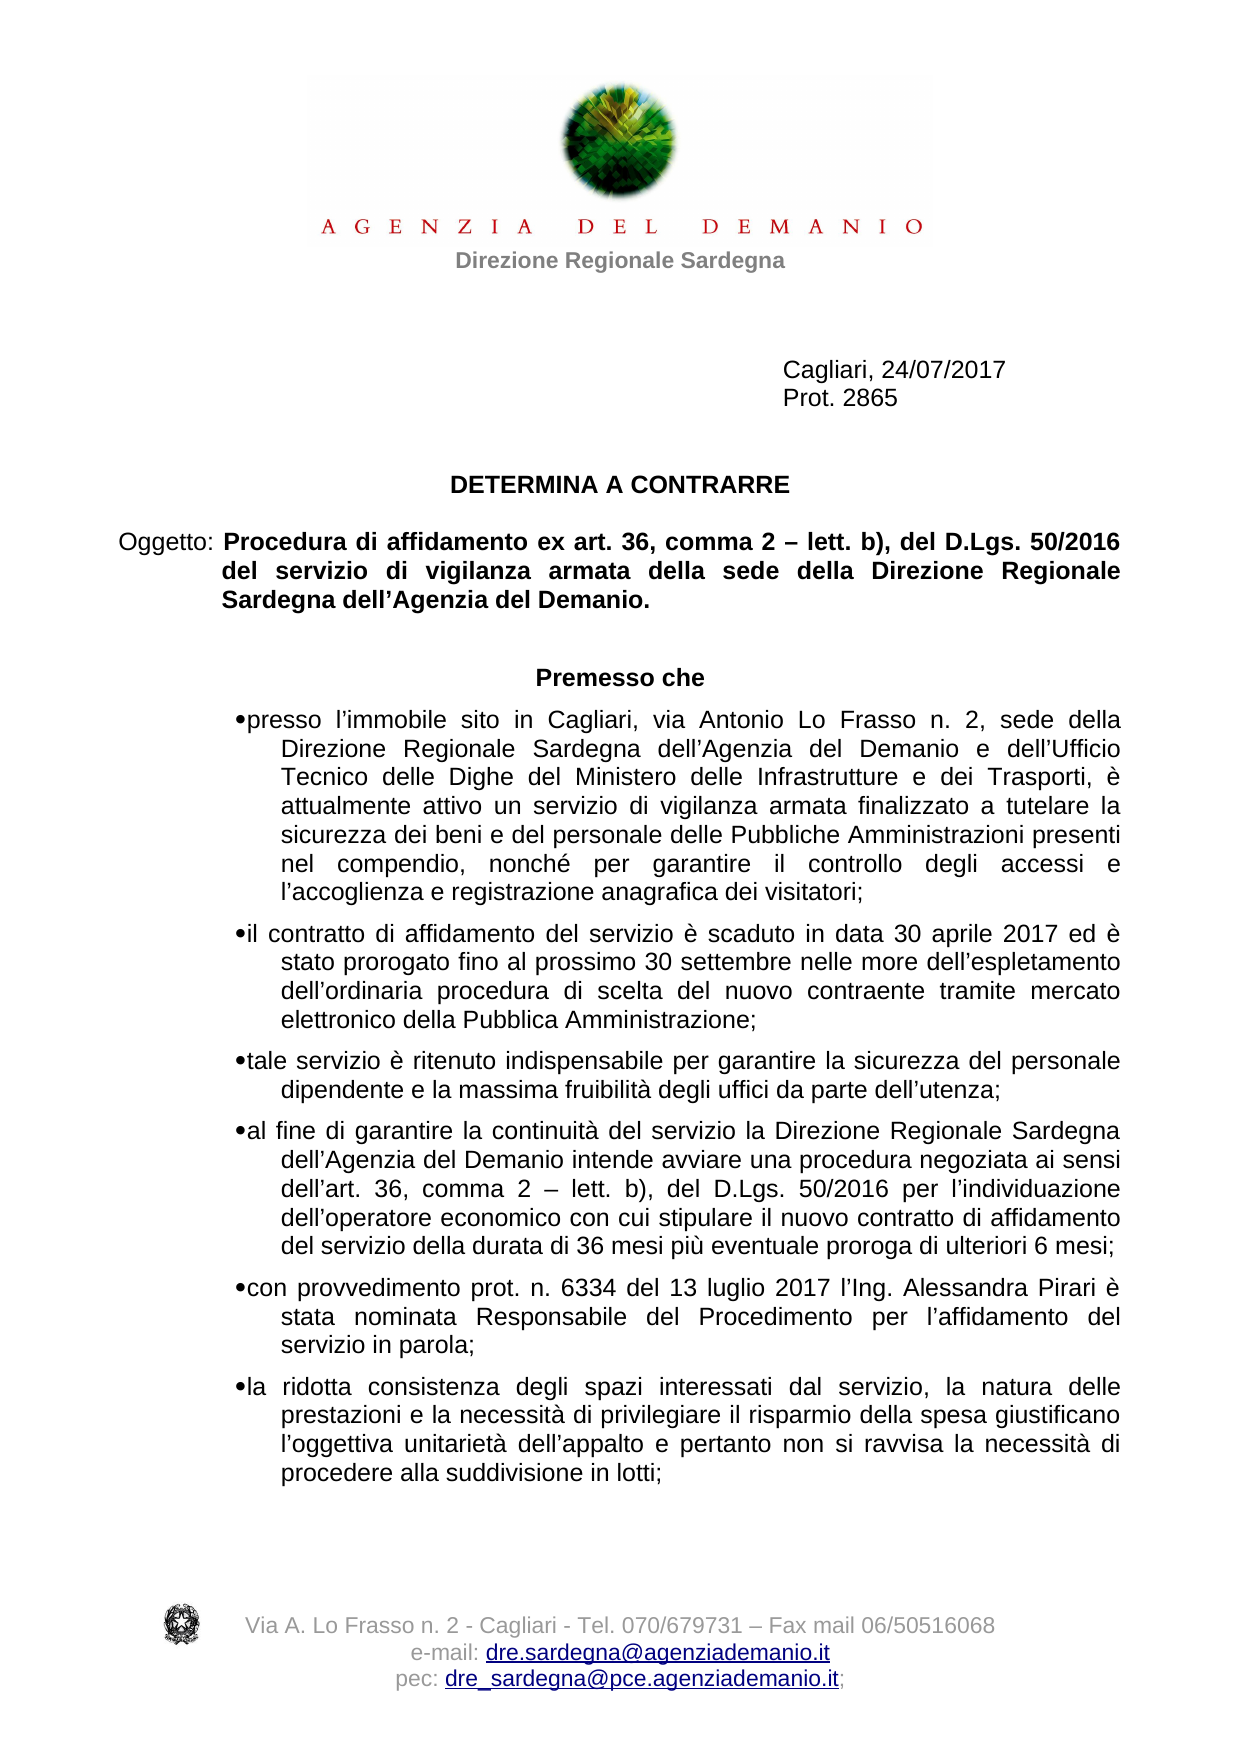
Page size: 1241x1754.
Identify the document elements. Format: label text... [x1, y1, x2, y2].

text DETERMINA A CONTRARRE [118, 470, 1122, 498]
list tale servizio è ritenuto indispensabile per garantire la sicurezza del personale dipendente e la massima fruibilità degli uffici da parte dell’utenza; [118, 1046, 1122, 1104]
list la ridotta consistenza degli spazi interessati dal servizio, la natura delle prestazioni e la necessità di privilegiare il risparmio della spesa giustificano l’oggettiva unitarietà dell’appalto e pertanto non si ravvisa la necessità di procedere alla suddivisione in lotti; [118, 1371, 1122, 1487]
text Cagliari, 24/07/2017 [118, 355, 1122, 383]
text Oggetto: Procedura di affidamento ex art. 36, comma 2 – lett. b), del D.Lgs. 50/2016 del servizio di vigilanza armata della sede della Direzione Regionale Sardegna dell’Agenzia del Demanio. [118, 527, 1122, 613]
list al fine di garantire la continuità del servizio la Direzione Regionale Sardegna dell’Agenzia del Demanio intende avviare una procedura negoziata ai sensi dell’art. 36, comma 2 – lett. b), del D.Lgs. 50/2016 per l’individuazione dell’operatore economico con cui stipulare il nuovo contratto di affidamento del servizio della durata di 36 mesi più eventuale proroga di ulteriori 6 mesi; [118, 1116, 1122, 1260]
list il contratto di affidamento del servizio è scaduto in data 30 aprile 2017 ed è stato prorogato fino al prossimo 30 settembre nelle more dell’espletamento dell’ordinaria procedura di scelta del nuovo contraente tramite mercato elettronico della Pubblica Amministrazione; [118, 918, 1122, 1034]
text Prot. 2865 [118, 383, 1122, 412]
list presso l’immobile sito in Cagliari, via Antonio Lo Frasso n. 2, sede della Direzione Regionale Sardegna dell’Agenzia del Demanio e dell’Ufficio Tecnico delle Dighe del Ministero delle Infrastrutture e dei Trasporti, è attualmente attivo un servizio di vigilanza armata finalizzato a tutelare la sicurezza dei beni e del personale delle Pubbliche Amministrazioni presenti nel compendio, nonché per garantire il controllo degli accessi e l’accoglienza e registrazione anagrafica dei visitatori; [118, 705, 1122, 906]
list con provvedimento prot. n. 6334 del 13 luglio 2017 l’Ing. Alessandra Pirari è stata nominata Responsabile del Procedimento per l’affidamento del servizio in parola; [118, 1273, 1122, 1359]
text Premesso che [118, 663, 1122, 692]
